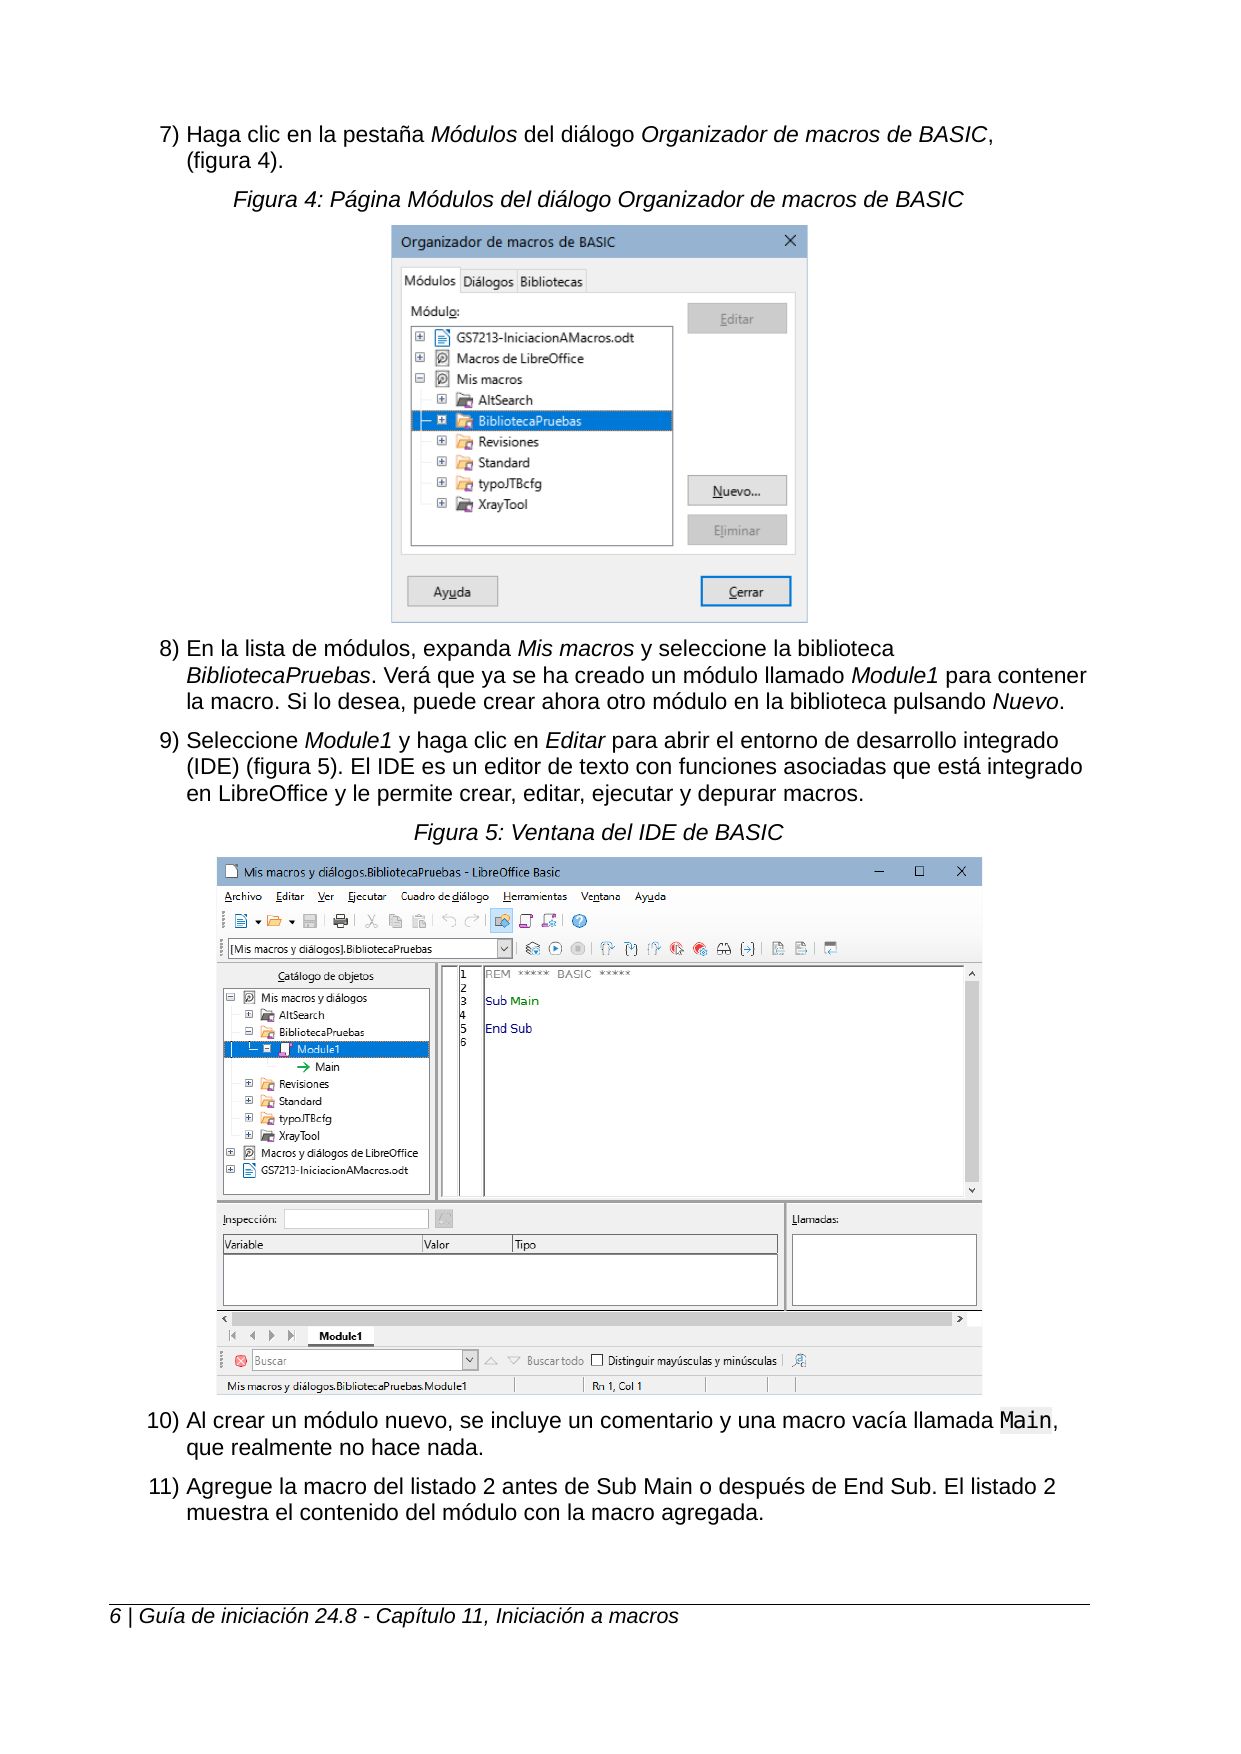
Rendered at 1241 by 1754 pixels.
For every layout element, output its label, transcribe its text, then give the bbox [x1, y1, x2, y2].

picture [216, 857, 983, 1395]
picture [391, 225, 808, 623]
text Figura 4: Página Módulos del diálogo Organizador de macros de BASIC [233, 186, 966, 213]
list Al crear un módulo nuevo, se incluye un comentario y una macro vacía llamada Main, que realmente no hace nada. [186, 1407, 1090, 1460]
list En la lista de módulos, expanda Mis macros y seleccione la biblioteca BibliotecaPruebas. Verá que ya se ha creado un módulo llamado Module1 para contener la macro. Si lo desea, puede crear ahora otro módulo en la biblioteca pulsando Nuevo. [186, 635, 1090, 714]
list Haga clic en la pestaña Módulos del diálogo Organizador de macros de BASIC, (figura 4). [186, 121, 1090, 174]
list Seleccione Module1 y haga clic en Editar para abrir el entorno de desarrollo integrado (IDE) (figura 5). El IDE es un editor de texto con funciones asociadas que está integrado en LibreOffice y le permite crear, editar, ejecutar y depurar macros. [186, 727, 1090, 806]
list Agregue la macro del listado 2 antes de Sub Main o después de End Sub. El listado 2 muestra el contenido del módulo con la macro agregada. [186, 1473, 1090, 1526]
text Figura 5: Ventana del IDE de BASIC [217, 818, 982, 845]
